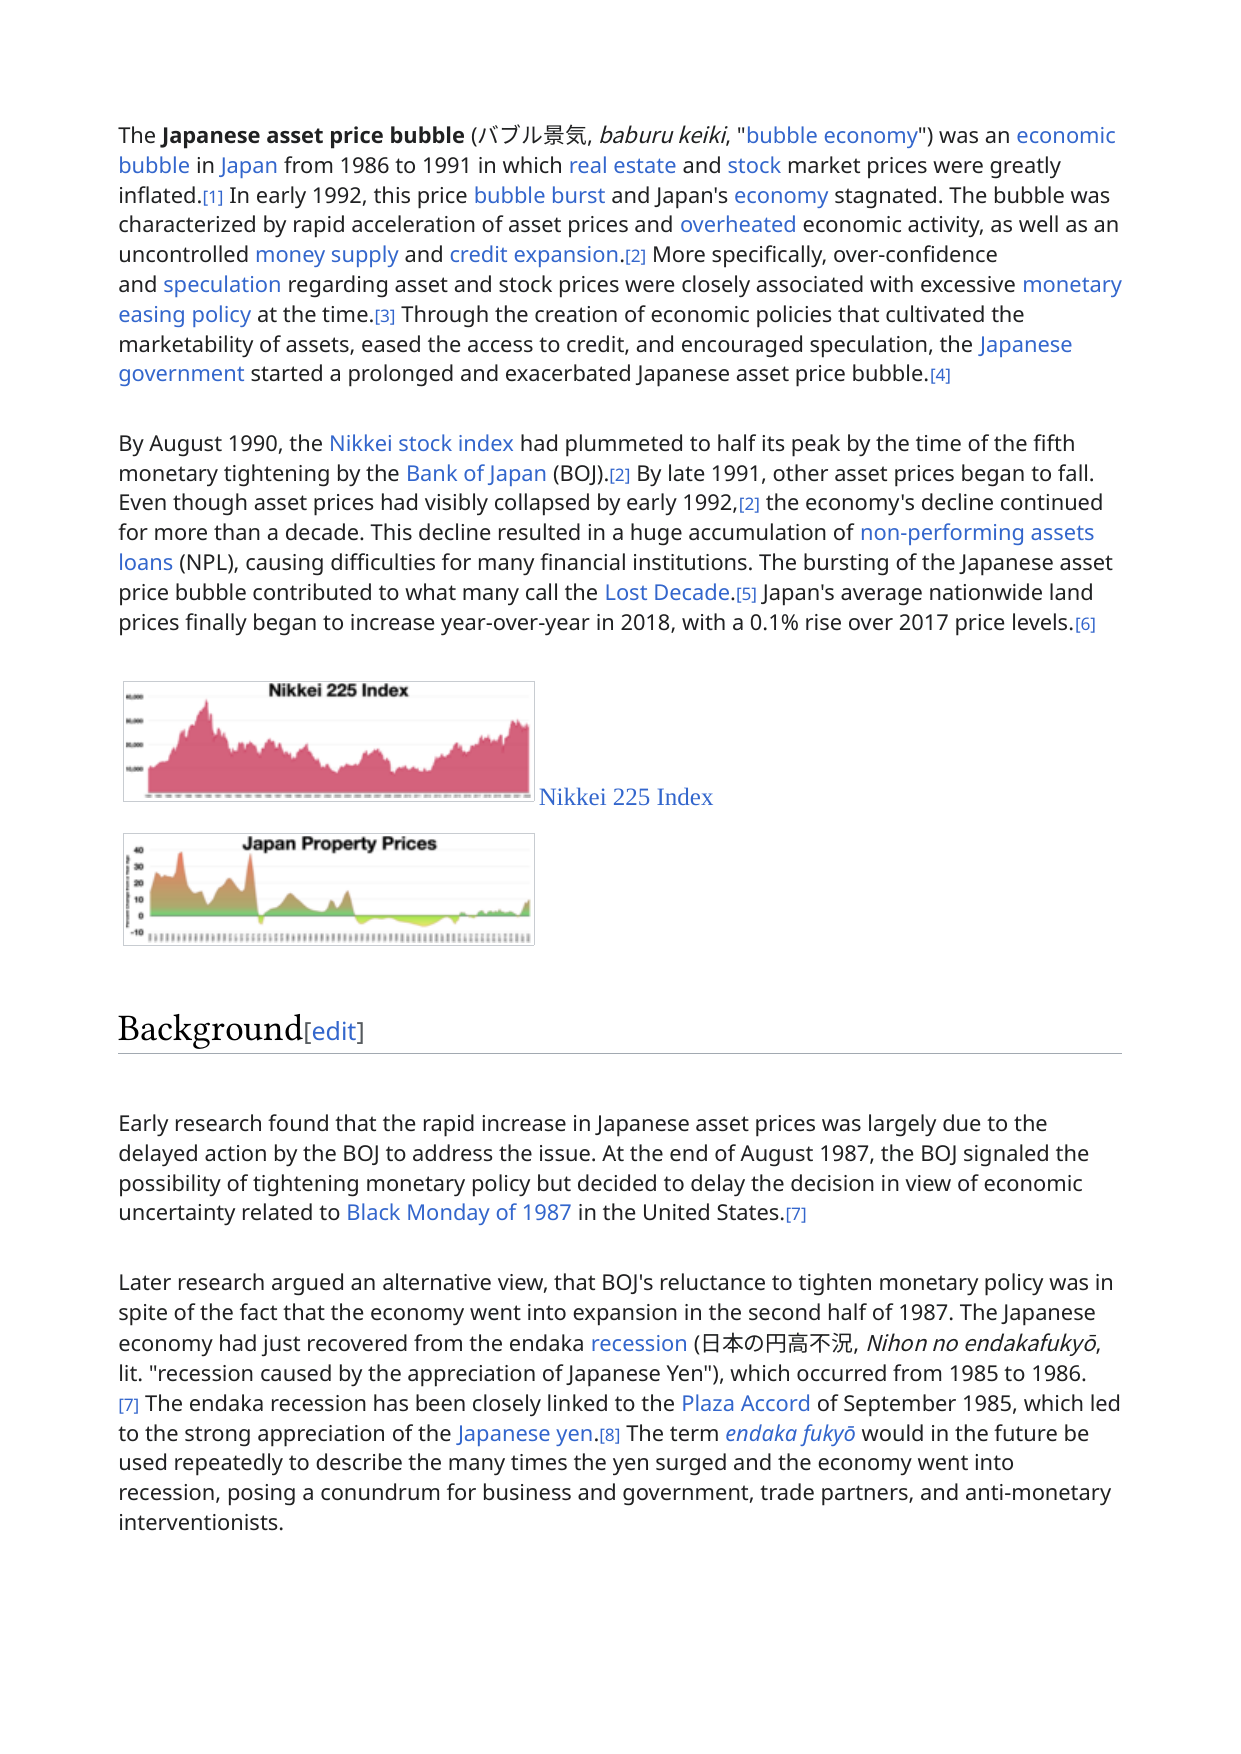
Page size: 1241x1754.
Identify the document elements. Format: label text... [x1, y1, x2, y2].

picture [125, 683, 531, 798]
picture [125, 836, 531, 943]
subtitle Background[edit] [118, 1007, 1122, 1053]
text Early research found that the rapid increase in Japanese asset prices was largely due to the delayed action by the BOJ to address the issue. At the end of August 1987, the BOJ signaled the possibility of tightening monetary policy but decided to delay the decision in view of economic uncertainty related to Black Monday of 1987 in the United States.[7] [118, 1108, 1122, 1227]
text Later research argued an alternative view, that BOJ's reluctance to tighten monetary policy was in spite of the fact that the economy went into expansion in the second half of 1987. The Japanese economy had just recovered from the endaka recession (日本の円高不況, Nihon no endakafukyō, lit. "recession caused by the appreciation of Japanese Yen"), which occurred from 1985 to 1986.[7] The endaka recession has been closely linked to the Plaza Accord of September 1985, which led to the strong appreciation of the Japanese yen.[8] The term endaka fukyō would in the future be used repeatedly to describe the many times the yen surged and the economy went into recession, posing a conundrum for business and government, trade partners, and anti-monetary interventionists. [118, 1267, 1122, 1537]
text The Japanese asset price bubble (バブル景気, baburu keiki, "bubble economy") was an economic bubble in Japan from 1986 to 1991 in which real estate and stock market prices were greatly inflated.[1] In early 1992, this price bubble burst and Japan's economy stagnated. The bubble was characterized by rapid acceleration of asset prices and overheated economic activity, as well as an uncontrolled money supply and credit expansion.[2] More specifically, over-confidence and speculation regarding asset and stock prices were closely associated with excessive monetary easing policy at the time.[3] Through the creation of economic policies that cultivated the marketability of assets, eased the access to credit, and encouraged speculation, the Japanese government started a prolonged and exacerbated Japanese asset price bubble.[4] [118, 118, 1122, 388]
text Nikkei 225 Index [118, 676, 1122, 950]
text By August 1990, the Nikkei stock index had plummeted to half its peak by the time of the fifth monetary tightening by the Bank of Japan (BOJ).[2] By late 1991, other asset prices began to fall. Even though asset prices had visibly collapsed by early 1992,[2] the economy's decline continued for more than a decade. This decline resulted in a huge accumulation of non-performing assets loans (NPL), causing difficulties for many financial institutions. The bursting of the Japanese asset price bubble contributed to what many call the Lost Decade.[5] Japan's average nationwide land prices finally began to increase year-over-year in 2018, with a 0.1% rise over 2017 price levels.[6] [118, 428, 1122, 636]
